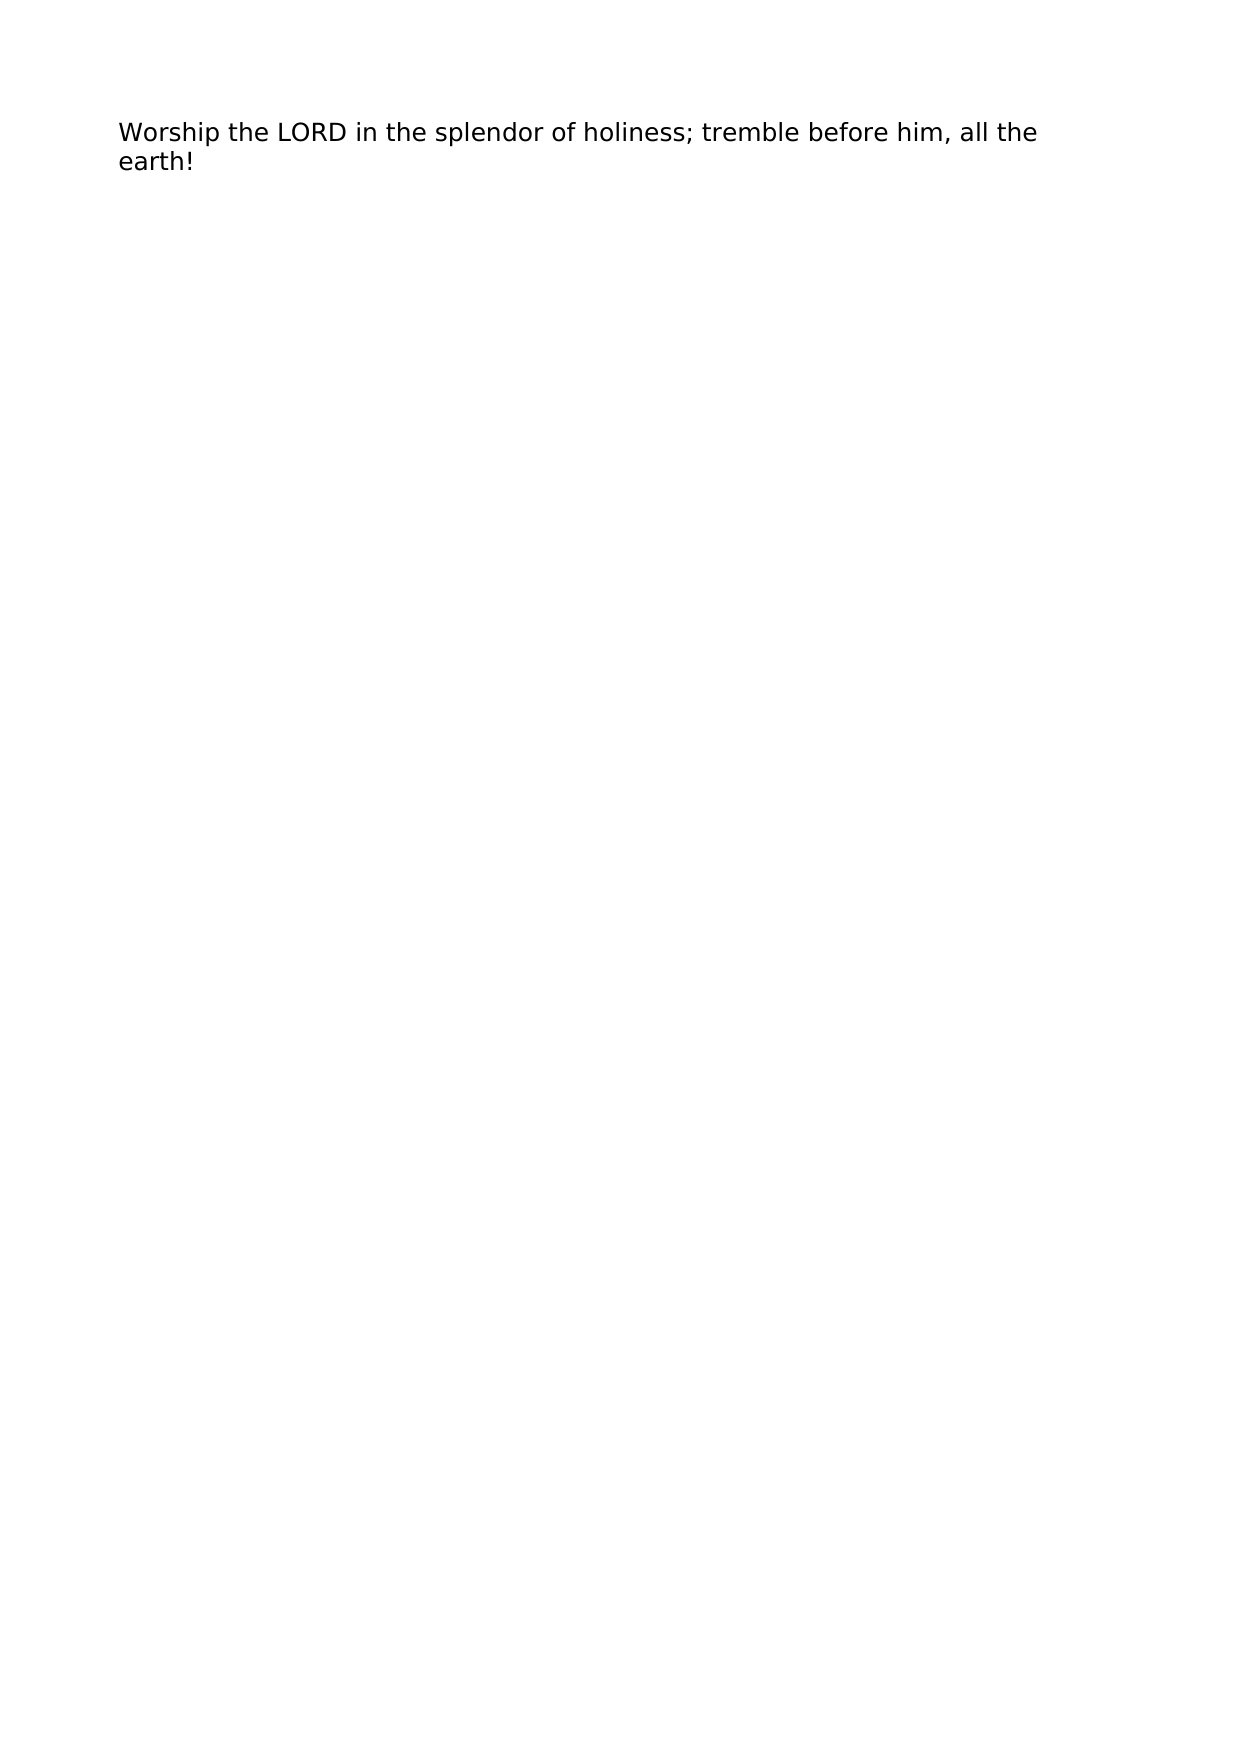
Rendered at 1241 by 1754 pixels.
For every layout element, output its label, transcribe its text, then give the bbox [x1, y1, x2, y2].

text Worship the LORD in the splendor of holiness; tremble before him, all the earth! [118, 118, 1122, 176]
